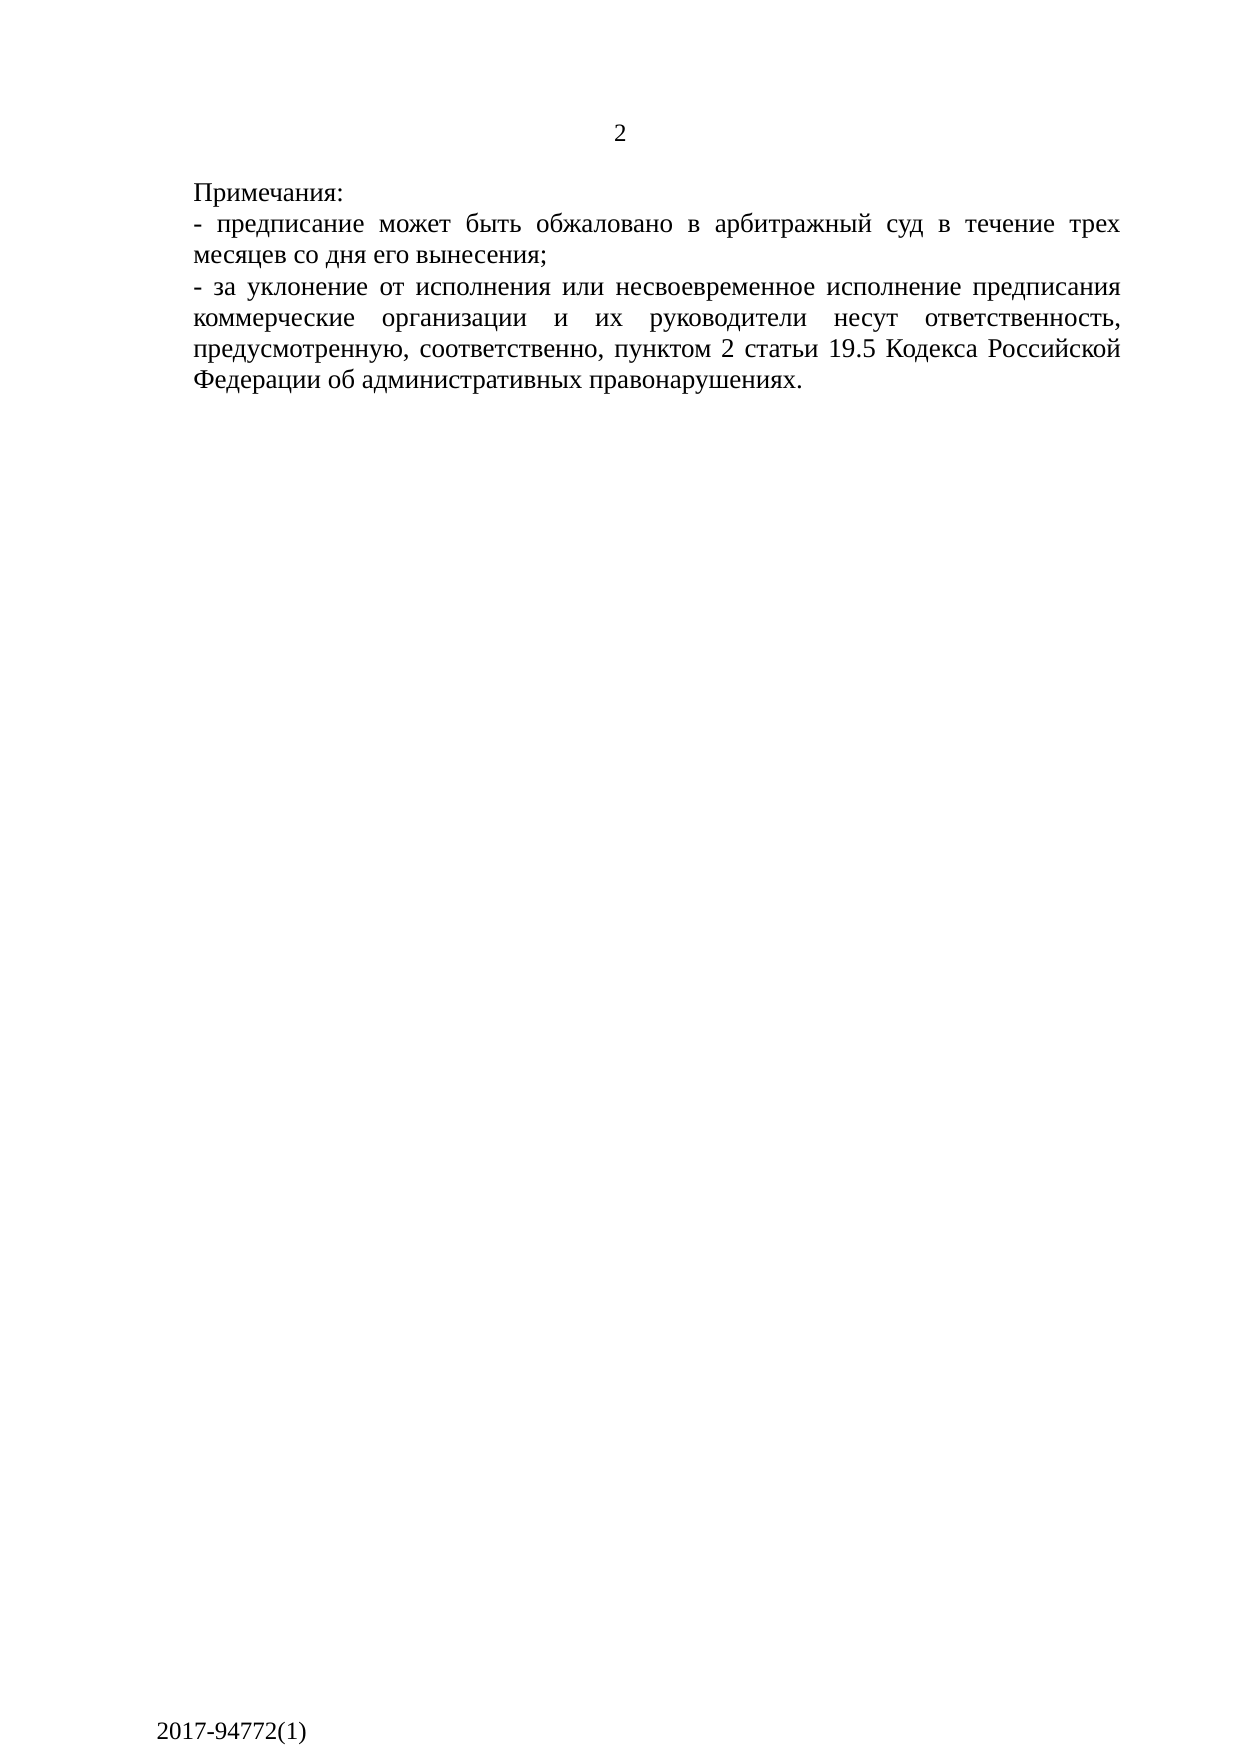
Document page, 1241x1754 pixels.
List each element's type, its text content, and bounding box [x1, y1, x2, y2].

text - предписание может быть обжаловано в арбитражный суд в течение трех месяцев со дня его вынесения; [193, 207, 1122, 270]
text - за уклонение от исполнения или несвоевременное исполнение предписания коммерческие организации и их руководители несут ответственность, предусмотренную, соответственно, пунктом 2 статьи 19.5 Кодекса Российской Федерации об административных правонарушениях. [193, 270, 1122, 394]
text Примечания: [193, 176, 1122, 207]
